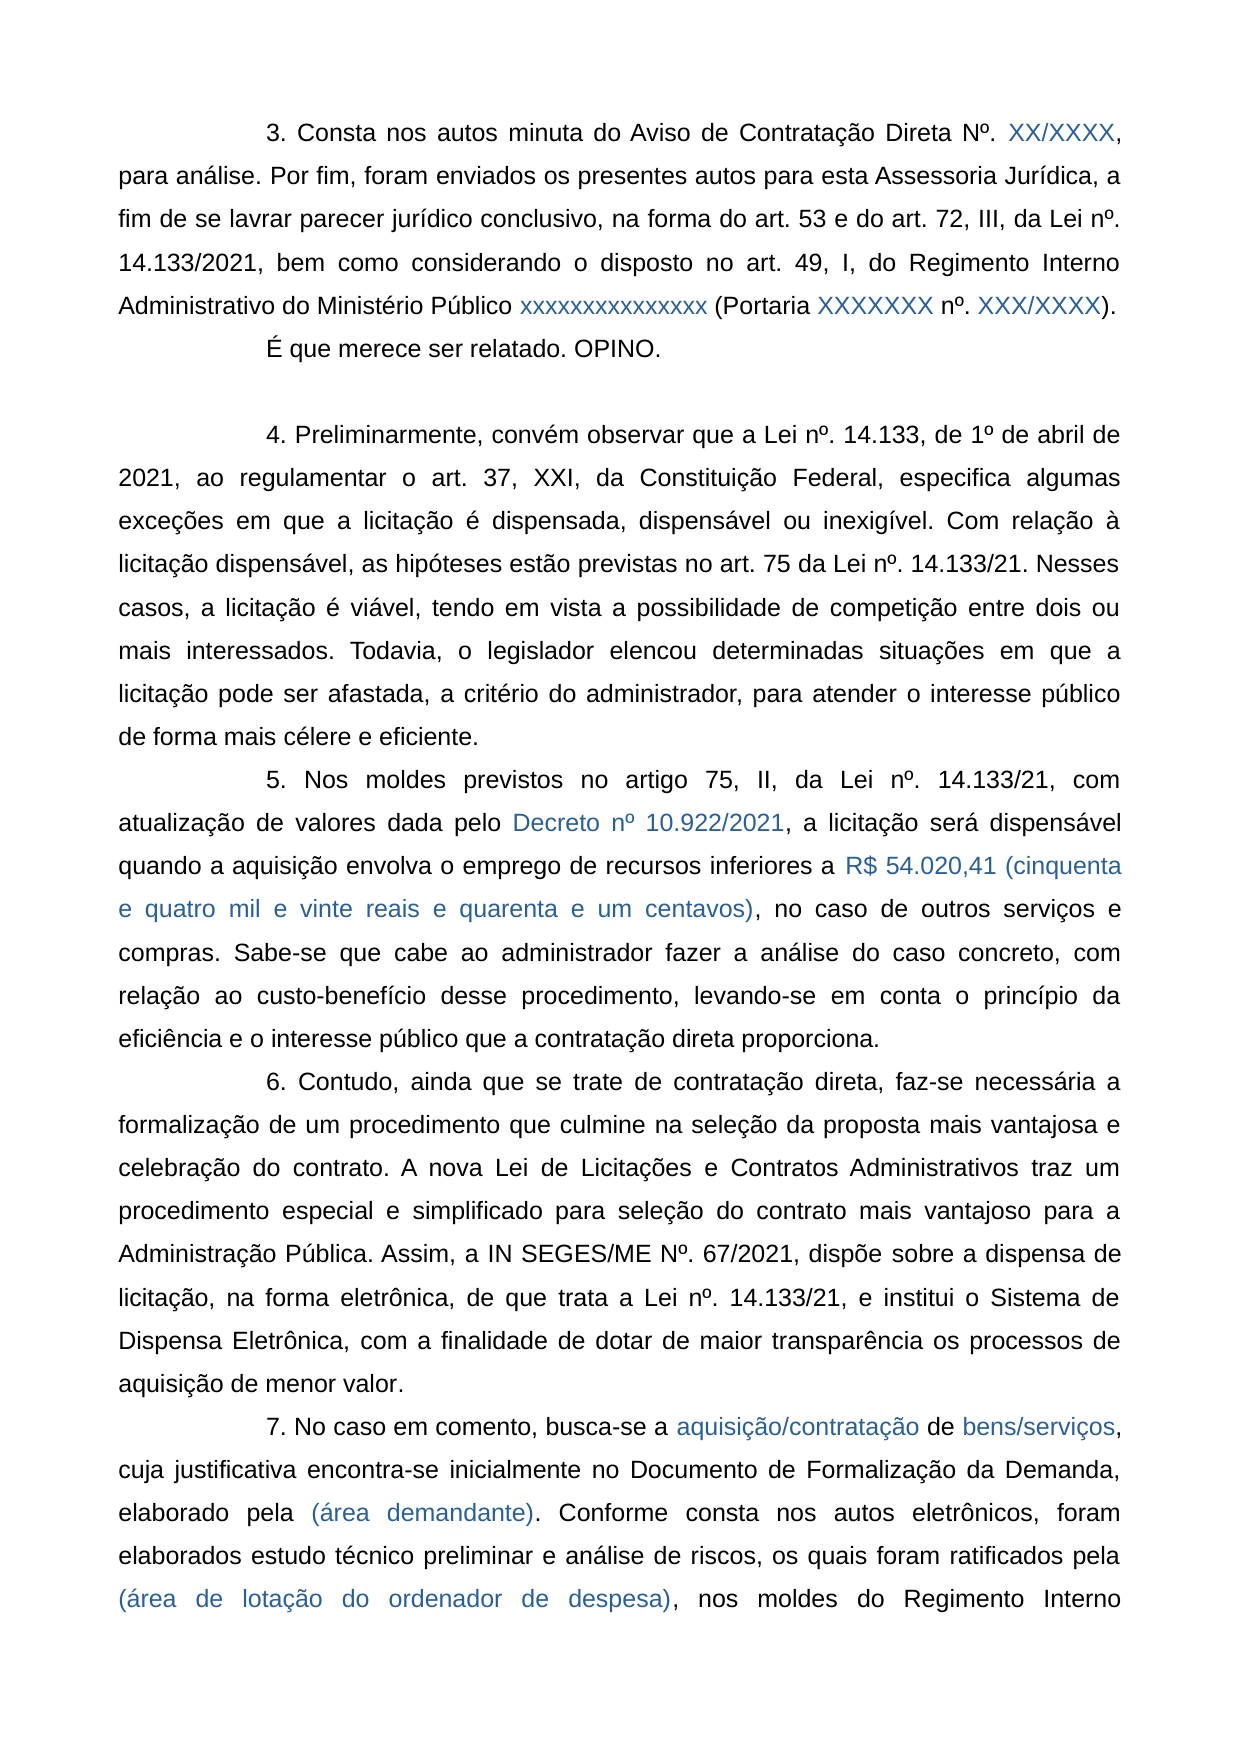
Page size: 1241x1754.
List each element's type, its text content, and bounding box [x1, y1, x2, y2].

text É que merece ser relatado. OPINO. [118, 334, 1122, 362]
text 3. Consta nos autos minuta do Aviso de Contratação Direta Nº. XX/XXXX, para análise. Por fim, foram enviados os presentes autos para esta Assessoria Jurídica, a fim de se lavrar parecer jurídico conclusivo, na forma do art. 53 e do art. 72, III, da Lei nº. 14.133/2021, bem como considerando o disposto no art. 49, I, do Regimento Interno Administrativo do Ministério Público xxxxxxxxxxxxxxx (Portaria XXXXXXX nº. XXX/XXXX). [118, 118, 1122, 319]
text 4. Preliminarmente, convém observar que a Lei nº. 14.133, de 1º de abril de 2021, ao regulamentar o art. 37, XXI, da Constituição Federal, especifica algumas exceções em que a licitação é dispensada, dispensável ou inexigível. Com relação à licitação dispensável, as hipóteses estão previstas no art. 75 da Lei nº. 14.133/21. Nesses casos, a licitação é viável, tendo em vista a possibilidade de competição entre dois ou mais interessados. Todavia, o legislador elencou determinadas situações em que a licitação pode ser afastada, a critério do administrador, para atender o interesse público de forma mais célere e eficiente. [118, 420, 1122, 751]
text 6. Contudo, ainda que se trate de contratação direta, faz-se necessária a formalização de um procedimento que culmine na seleção da proposta mais vantajosa e celebração do contrato. A nova Lei de Licitações e Contratos Administrativos traz um procedimento especial e simplificado para seleção do contrato mais vantajoso para a Administração Pública. Assim, a IN SEGES/ME Nº. 67/2021, dispõe sobre a dispensa de licitação, na forma eletrônica, de que trata a Lei nº. 14.133/21, e institui o Sistema de Dispensa Eletrônica, com a finalidade de dotar de maior transparência os processos de aquisição de menor valor. [118, 1067, 1122, 1397]
text 5. Nos moldes previstos no artigo 75, II, da Lei nº. 14.133/21, com atualização de valores dada pelo Decreto nº 10.922/2021, a licitação será dispensável quando a aquisição envolva o emprego de recursos inferiores a R$ 54.020,41 (cinquenta e quatro mil e vinte reais e quarenta e um centavos), no caso de outros serviços e compras. Sabe-se que cabe ao administrador fazer a análise do caso concreto, com relação ao custo-benefício desse procedimento, levando-se em conta o princípio da eficiência e o interesse público que a contratação direta proporciona. [118, 765, 1122, 1052]
text 7. No caso em comento, busca-se a aquisição/contratação de bens/serviços, cuja justificativa encontra-se inicialmente no Documento de Formalização da Demanda, elaborado pela (área demandante). Conforme consta nos autos eletrônicos, foram elaborados estudo técnico preliminar e análise de riscos, os quais foram ratificados pela (área de lotação do ordenador de despesa), nos moldes do Regimento Interno [118, 1412, 1122, 1613]
